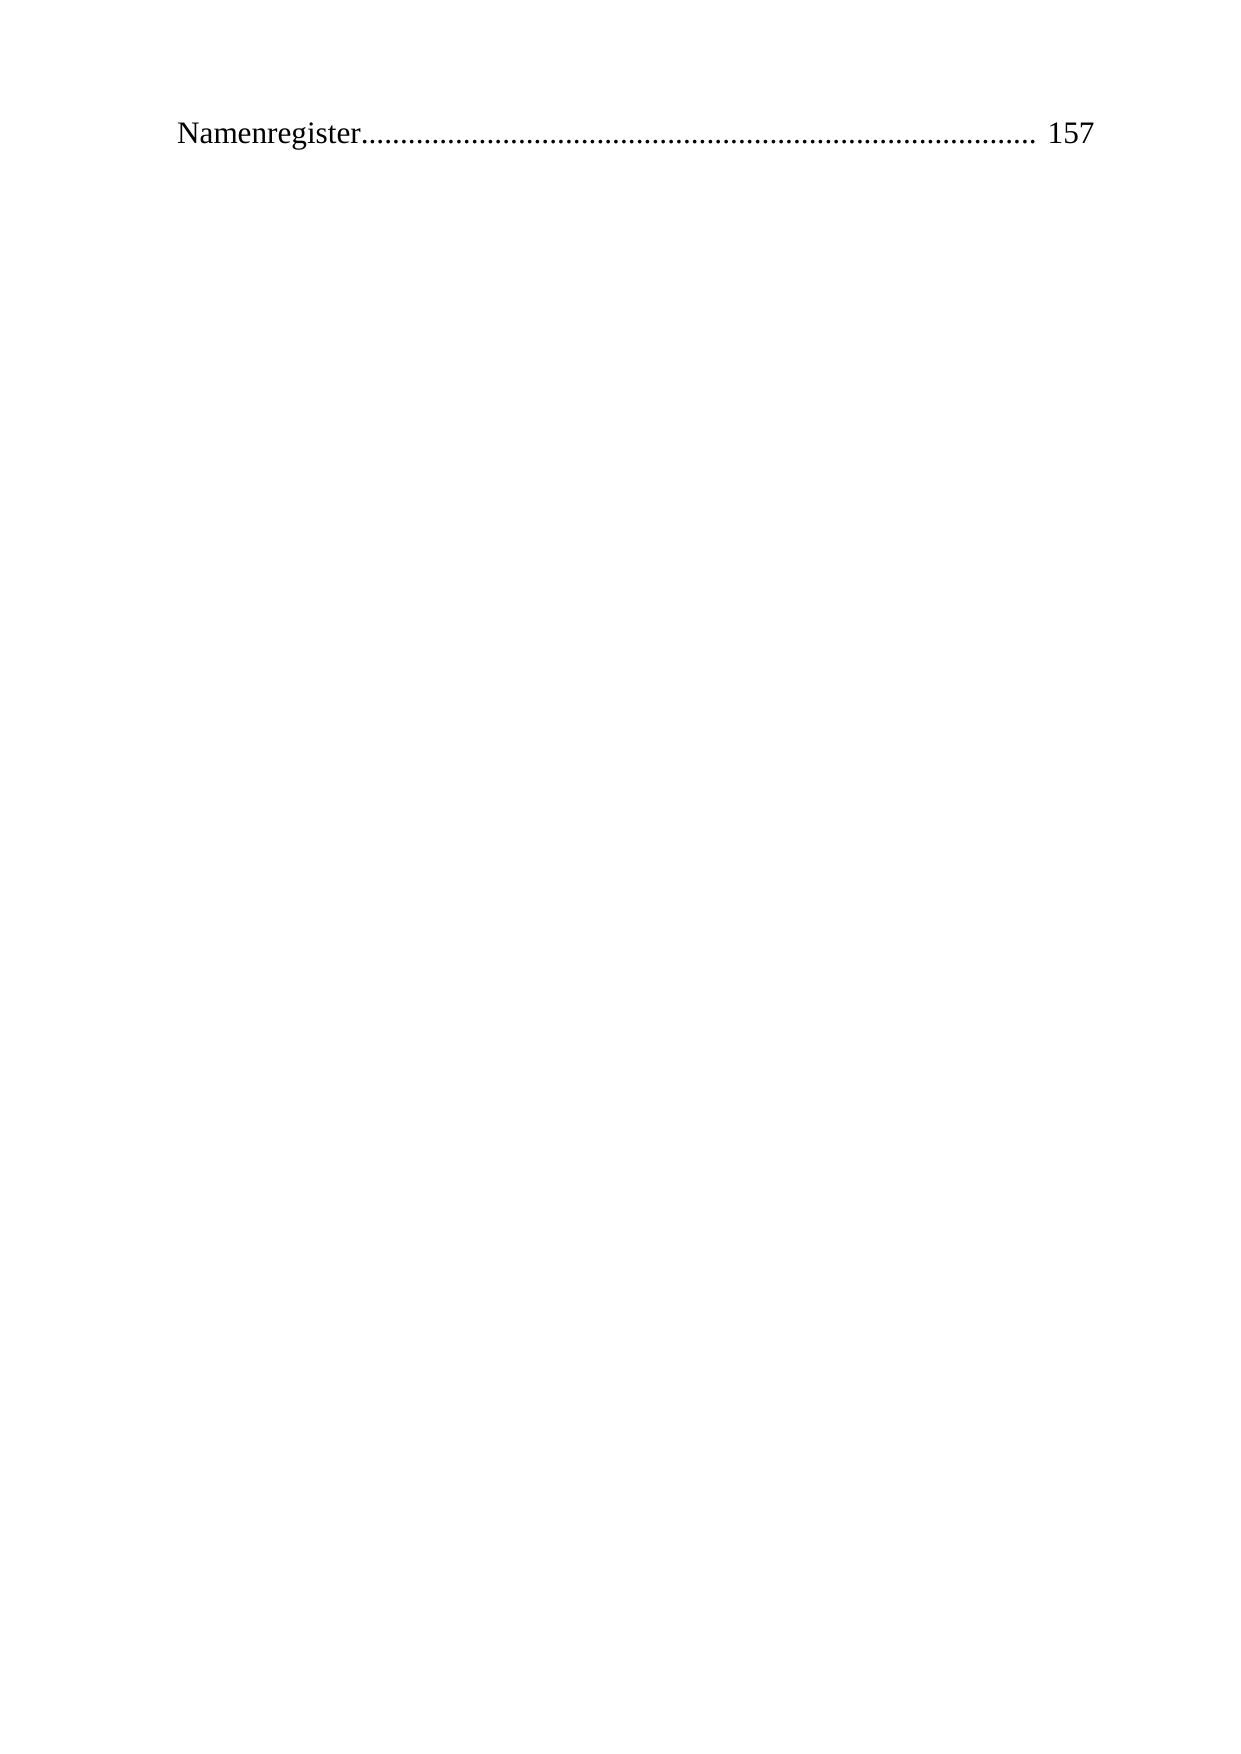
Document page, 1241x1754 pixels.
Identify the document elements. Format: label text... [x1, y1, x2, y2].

text Namenregister 157 [177, 114, 1094, 151]
